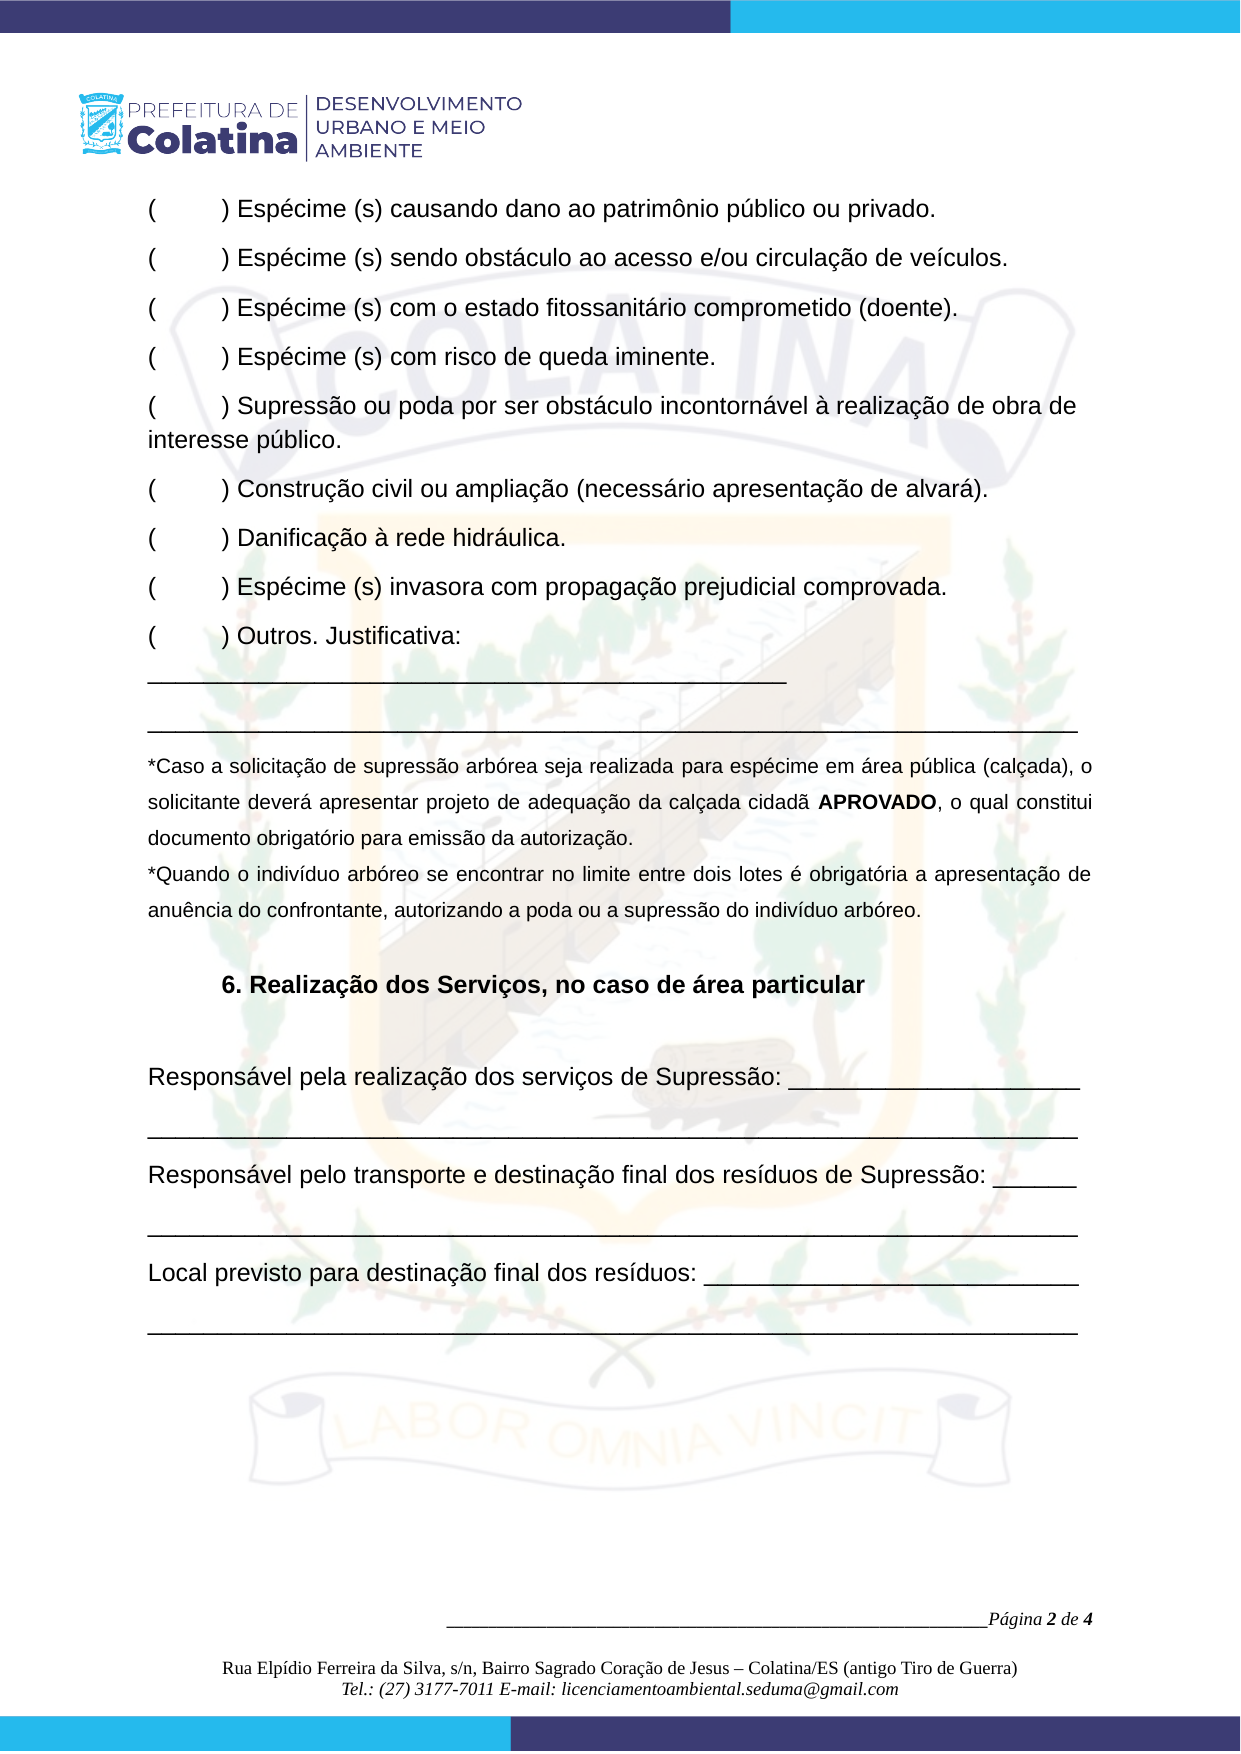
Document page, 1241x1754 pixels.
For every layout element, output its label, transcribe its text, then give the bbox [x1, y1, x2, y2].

text ( ) Espécime (s) com risco de queda iminente. [148, 342, 1093, 370]
text ___________________________________________________________________ [148, 705, 1093, 734]
list *Quando o indivíduo arbóreo se encontrar no limite entre dois lotes é obrigatória a apresentação de anuência do confrontante, autorizando a poda ou a supressão do indivíduo arbóreo. [148, 862, 1093, 922]
text Responsável pela realização dos serviços de Supressão: _____________________ [148, 1062, 1093, 1091]
text ( ) Espécime (s) sendo obstáculo ao acesso e/ou circulação de veículos. [148, 243, 1093, 272]
text Local previsto para destinação final dos resíduos: ___________________________ [148, 1258, 1093, 1287]
text ___________________________________________________________________ [148, 1209, 1093, 1238]
text ___________________________________________________________________ [148, 1307, 1093, 1336]
text 6. Realização dos Serviços, no caso de área particular [148, 969, 1093, 998]
list *Caso a solicitação de supressão arbórea seja realizada para espécime em área pública (calçada), o solicitante deverá apresentar projeto de adequação da calçada cidadã APROVADO, o qual constitui documento obrigatório para emissão da autorização. [148, 754, 1093, 850]
text ( ) Espécime (s) com o estado fitossanitário comprometido (doente). [148, 292, 1093, 321]
text ( ) Danificação à rede hidráulica. [148, 523, 1093, 552]
text ( ) Outros. Justificativa: ______________________________________________ [148, 621, 1093, 684]
text ( ) Supressão ou poda por ser obstáculo incontornável à realização de obra de interesse público. [148, 391, 1093, 454]
text ( ) Construção civil ou ampliação (necessário apresentação de alvará). [148, 474, 1093, 503]
text ( ) Espécime (s) causando dano ao patrimônio público ou privado. [148, 194, 1093, 223]
text ___________________________________________________________________ [148, 1111, 1093, 1139]
text Responsável pelo transporte e destinação final dos resíduos de Supressão: ______ [148, 1160, 1093, 1189]
text ( ) Espécime (s) invasora com propagação prejudicial comprovada. [148, 572, 1093, 601]
